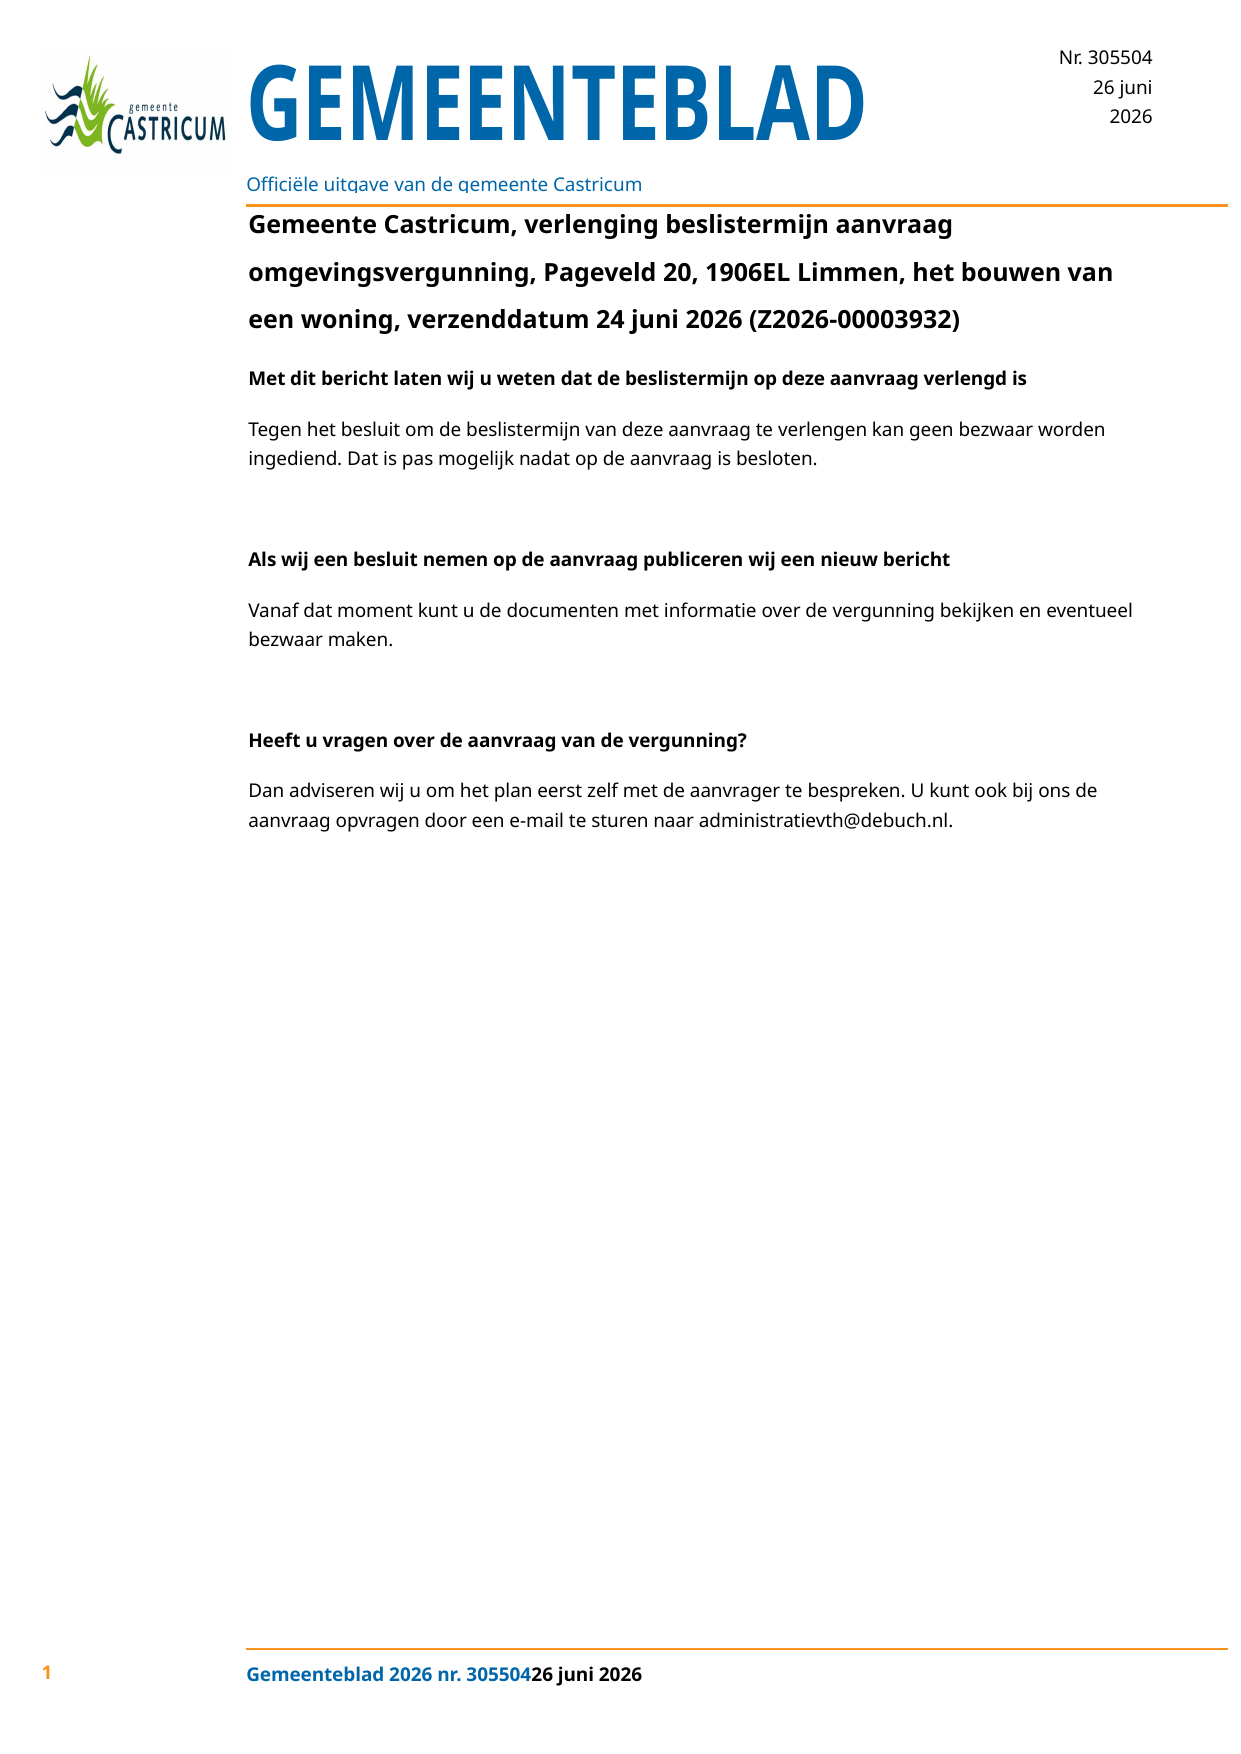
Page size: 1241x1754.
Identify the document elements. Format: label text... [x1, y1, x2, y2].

text Gemeente Castricum, verlenging beslistermijn aanvraag omgevingsvergunning, Pageveld 20, 1906EL Limmen, het bouwen van een woning, verzenddatum 24 juni 2026 (Z2026-00003932) [248, 207, 1152, 336]
text Met dit bericht laten wij u weten dat de beslistermijn op deze aanvraag verlengd is [248, 366, 1152, 391]
text Dan adviseren wij u om het plan eerst zelf met de aanvrager te bespreken. U kunt ook bij ons de aanvraag opvragen door een e-mail te sturen naar administratievth@debuch.nl. [248, 778, 1152, 833]
text Als wij een besluit nemen op de aanvraag publiceren wij een nieuw bericht [248, 546, 1152, 572]
text Heeft u vragen over de aanvraag van de vergunning? [248, 727, 1152, 753]
text Tegen het besluit om de beslistermijn van deze aanvraag te verlengen kan geen bezwaar worden ingediend. Dat is pas mogelijk nadat op de aanvraag is besloten. [248, 416, 1152, 471]
text Vanaf dat moment kunt u de documenten met informatie over de vergunning bekijken en eventueel bezwaar maken. [248, 597, 1152, 652]
picture [41, 47, 231, 172]
